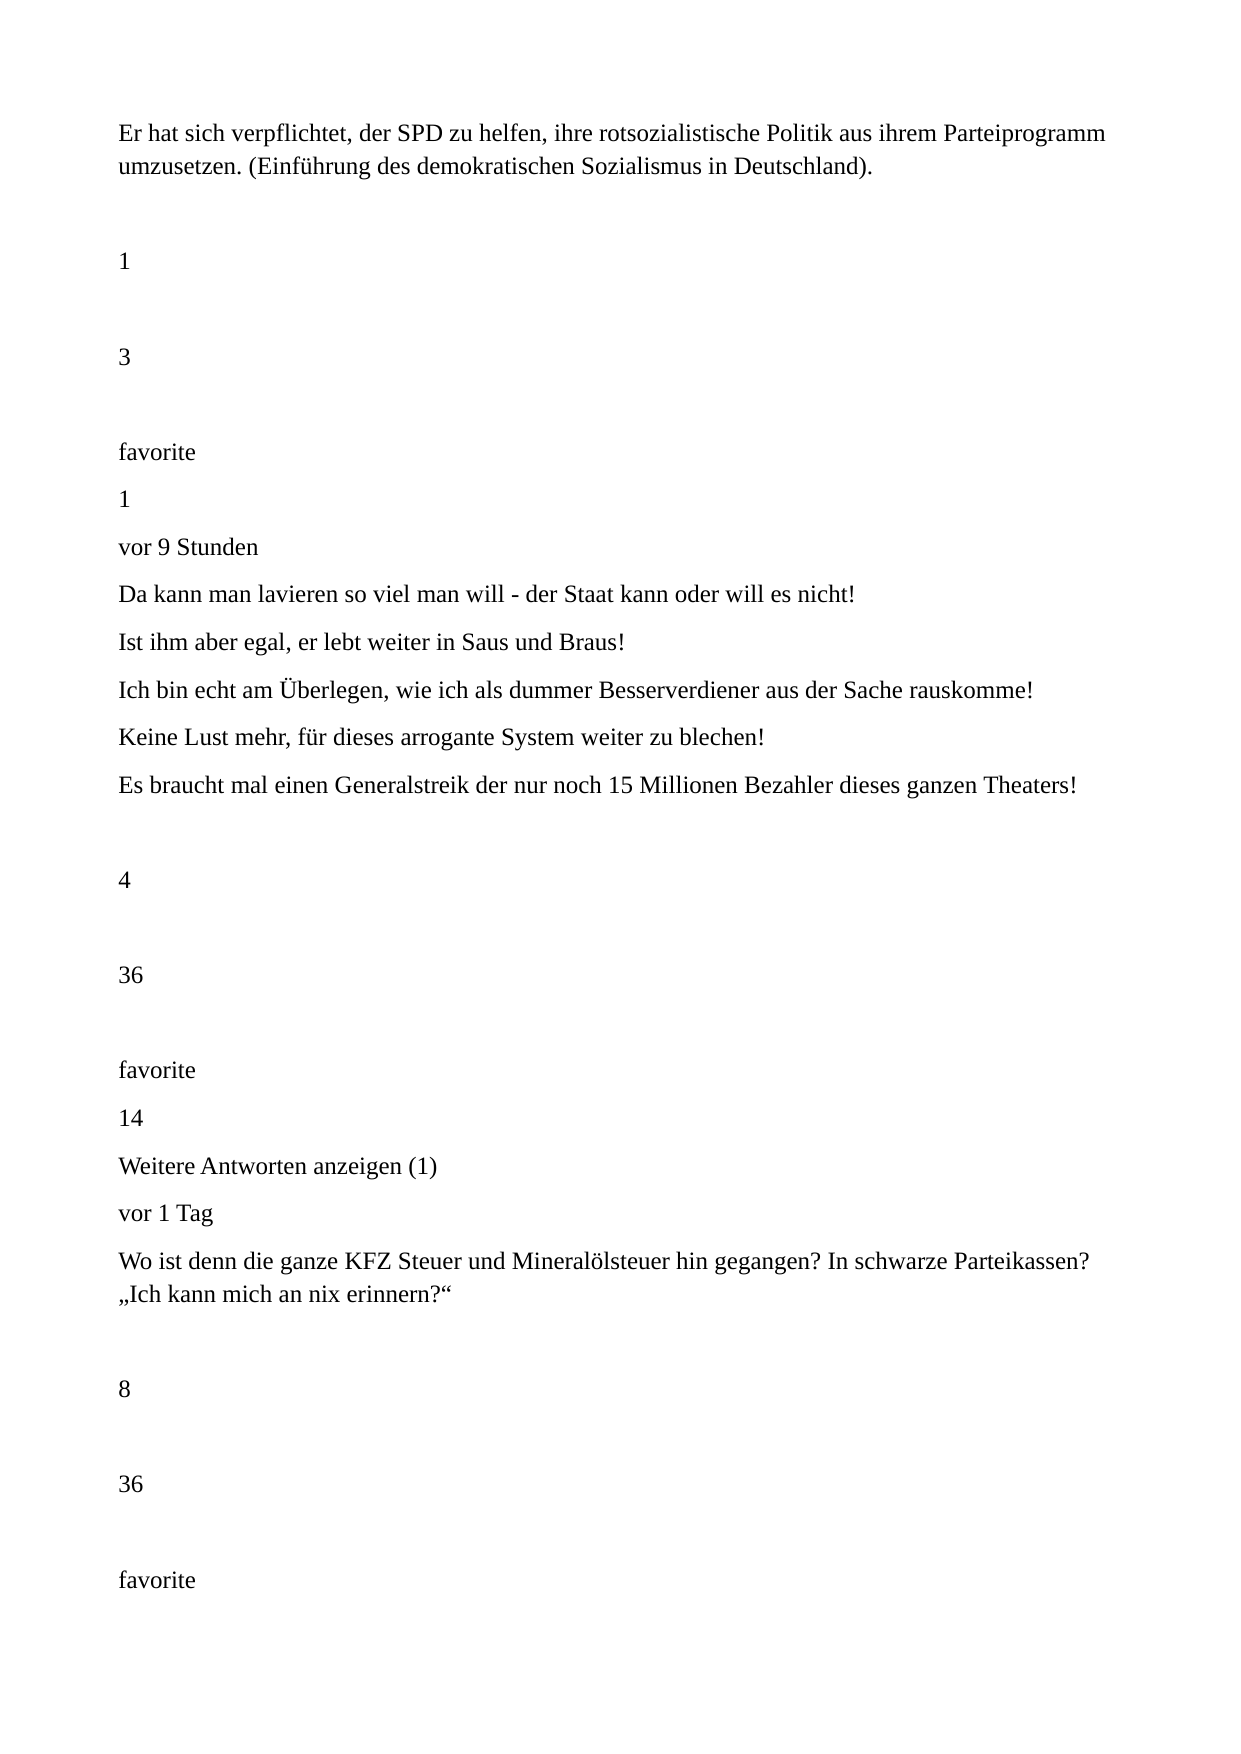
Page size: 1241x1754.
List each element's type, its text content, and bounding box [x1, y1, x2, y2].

text 1 [118, 246, 1122, 275]
text Ich bin echt am Überlegen, wie ich als dummer Besserverdiener aus der Sache rauskomme! [118, 675, 1122, 703]
text favorite [118, 1565, 1122, 1593]
text 8 [118, 1374, 1122, 1403]
text Keine Lust mehr, für dieses arrogante System weiter zu blechen! [118, 722, 1122, 751]
text Es braucht mal einen Generalstreik der nur noch 15 Millionen Bezahler dieses ganzen Theaters! [118, 770, 1122, 799]
text favorite [118, 437, 1122, 466]
text 1 [118, 484, 1122, 513]
text Ist ihm aber egal, er lebt weiter in Saus und Braus! [118, 627, 1122, 656]
text 4 [118, 865, 1122, 894]
text 3 [118, 342, 1122, 370]
text Er hat sich verpflichtet, der SPD zu helfen, ihre rotsozialistische Politik aus ihrem Parteiprogramm umzusetzen. (Einführung des demokratischen Sozialismus in Deutschland). [118, 118, 1122, 180]
text 36 [118, 1469, 1122, 1498]
text Wo ist denn die ganze KFZ Steuer und Mineralölsteuer hin gegangen? In schwarze Parteikassen? „Ich kann mich an nix erinnern?“ [118, 1246, 1122, 1308]
text vor 1 Tag [118, 1198, 1122, 1227]
text vor 9 Stunden [118, 532, 1122, 561]
text favorite [118, 1056, 1122, 1084]
text 36 [118, 960, 1122, 989]
text 14 [118, 1103, 1122, 1132]
text Da kann man lavieren so viel man will - der Staat kann oder will es nicht! [118, 579, 1122, 608]
text Weitere Antworten anzeigen (1) [118, 1151, 1122, 1179]
